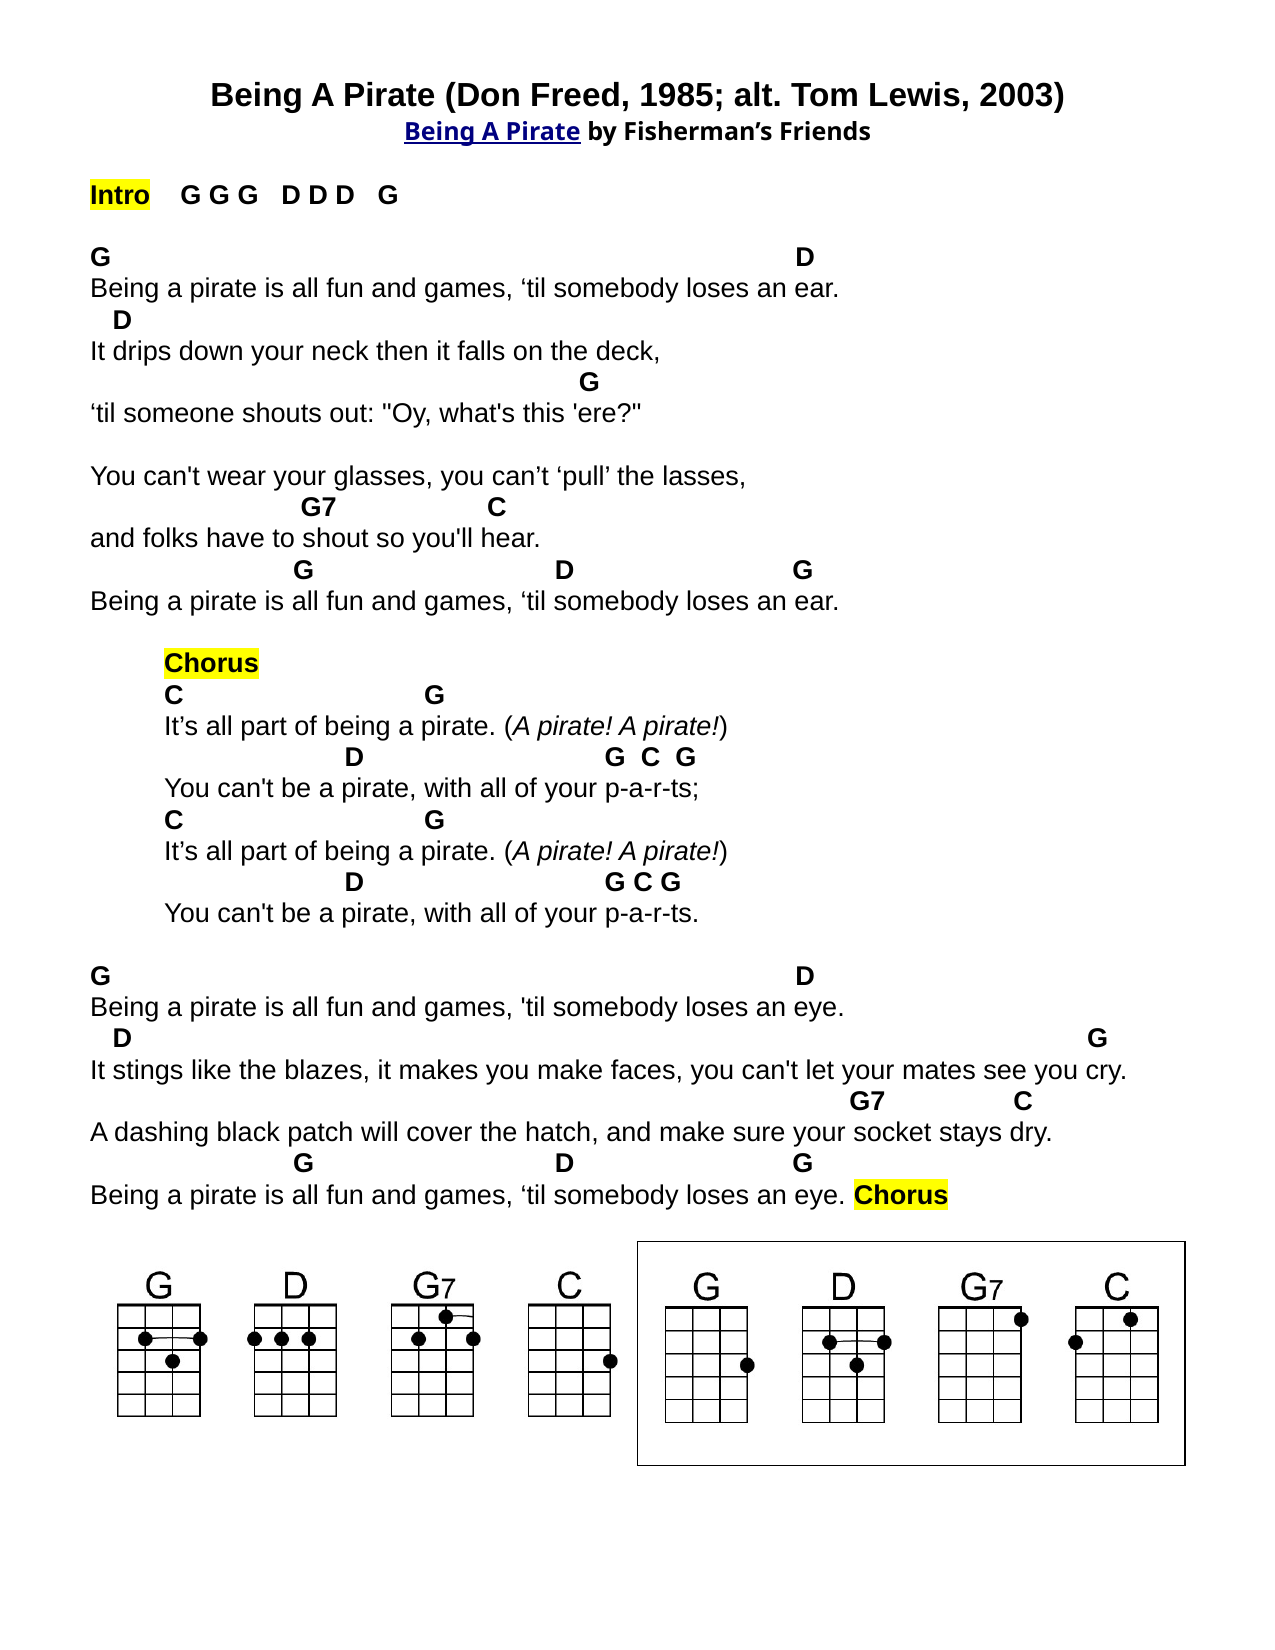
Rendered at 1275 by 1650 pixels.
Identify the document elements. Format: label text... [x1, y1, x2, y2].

text It’s all part of being a pirate. (A pirate! A pirate!) [164, 710, 1185, 741]
text Being A Pirate by Fisherman’s Friends [90, 113, 1185, 147]
text It drips down your neck then it falls on the deck, [90, 335, 1185, 366]
text G D G [90, 1147, 1185, 1179]
table_header [638, 1242, 774, 1465]
text It’s all part of being a pirate. (A pirate! A pirate!) [164, 835, 1185, 866]
text G D G [90, 554, 1185, 585]
text D [90, 304, 1185, 335]
table_header [227, 1241, 364, 1465]
text Chorus [164, 647, 1185, 679]
text G D [90, 960, 1185, 991]
picture [506, 1248, 632, 1438]
text D G [90, 1022, 1185, 1054]
text G [90, 366, 1185, 397]
text G7 C [90, 491, 1185, 522]
table_header [1048, 1242, 1184, 1465]
text It stings like the blazes, it makes you make faces, you can't let your mates see you cry. [90, 1054, 1185, 1085]
text Intro G G G D D D G [90, 179, 1185, 210]
text Being a pirate is all fun and games, ‘til somebody loses an ear. [90, 272, 1185, 304]
text G7 C [90, 1085, 1185, 1116]
table_header [911, 1242, 1048, 1465]
text Being a pirate is all fun and games, 'til somebody loses an eye. [90, 991, 1185, 1022]
text D G C G [164, 866, 1185, 897]
text You can't be a pirate, with all of your p-a-r-ts. [164, 897, 1185, 929]
text A dashing black patch will cover the hatch, and make sure your socket stays dry. [90, 1116, 1185, 1147]
table_header [774, 1242, 911, 1465]
text C G [164, 679, 1185, 710]
text G D [90, 241, 1185, 272]
text Being a pirate is all fun and games, ‘til somebody loses an eye. Chorus [90, 1179, 1185, 1210]
text D G C G [164, 741, 1185, 772]
text You can't be a pirate, with all of your p-a-r-ts; [164, 772, 1185, 804]
picture [95, 1248, 222, 1438]
text Being a pirate is all fun and games, ‘til somebody loses an ear. [90, 585, 1185, 616]
table_header [364, 1241, 501, 1465]
picture [643, 1248, 769, 1445]
text ‘til someone shouts out: "Oy, what's this 'ere?" [90, 397, 1185, 429]
text You can't wear your glasses, you can’t ‘pull’ the lasses, [90, 460, 1185, 491]
picture [780, 1248, 906, 1445]
text and folks have to shout so you'll hear. [90, 522, 1185, 554]
picture [1053, 1248, 1180, 1445]
text Being A Pirate (Don Freed, 1985; alt. Tom Lewis, 2003) [90, 75, 1185, 113]
picture [369, 1248, 495, 1438]
picture [916, 1248, 1043, 1445]
text C G [164, 804, 1185, 835]
table_header [501, 1241, 637, 1465]
picture [232, 1248, 358, 1438]
table_header [90, 1241, 227, 1465]
